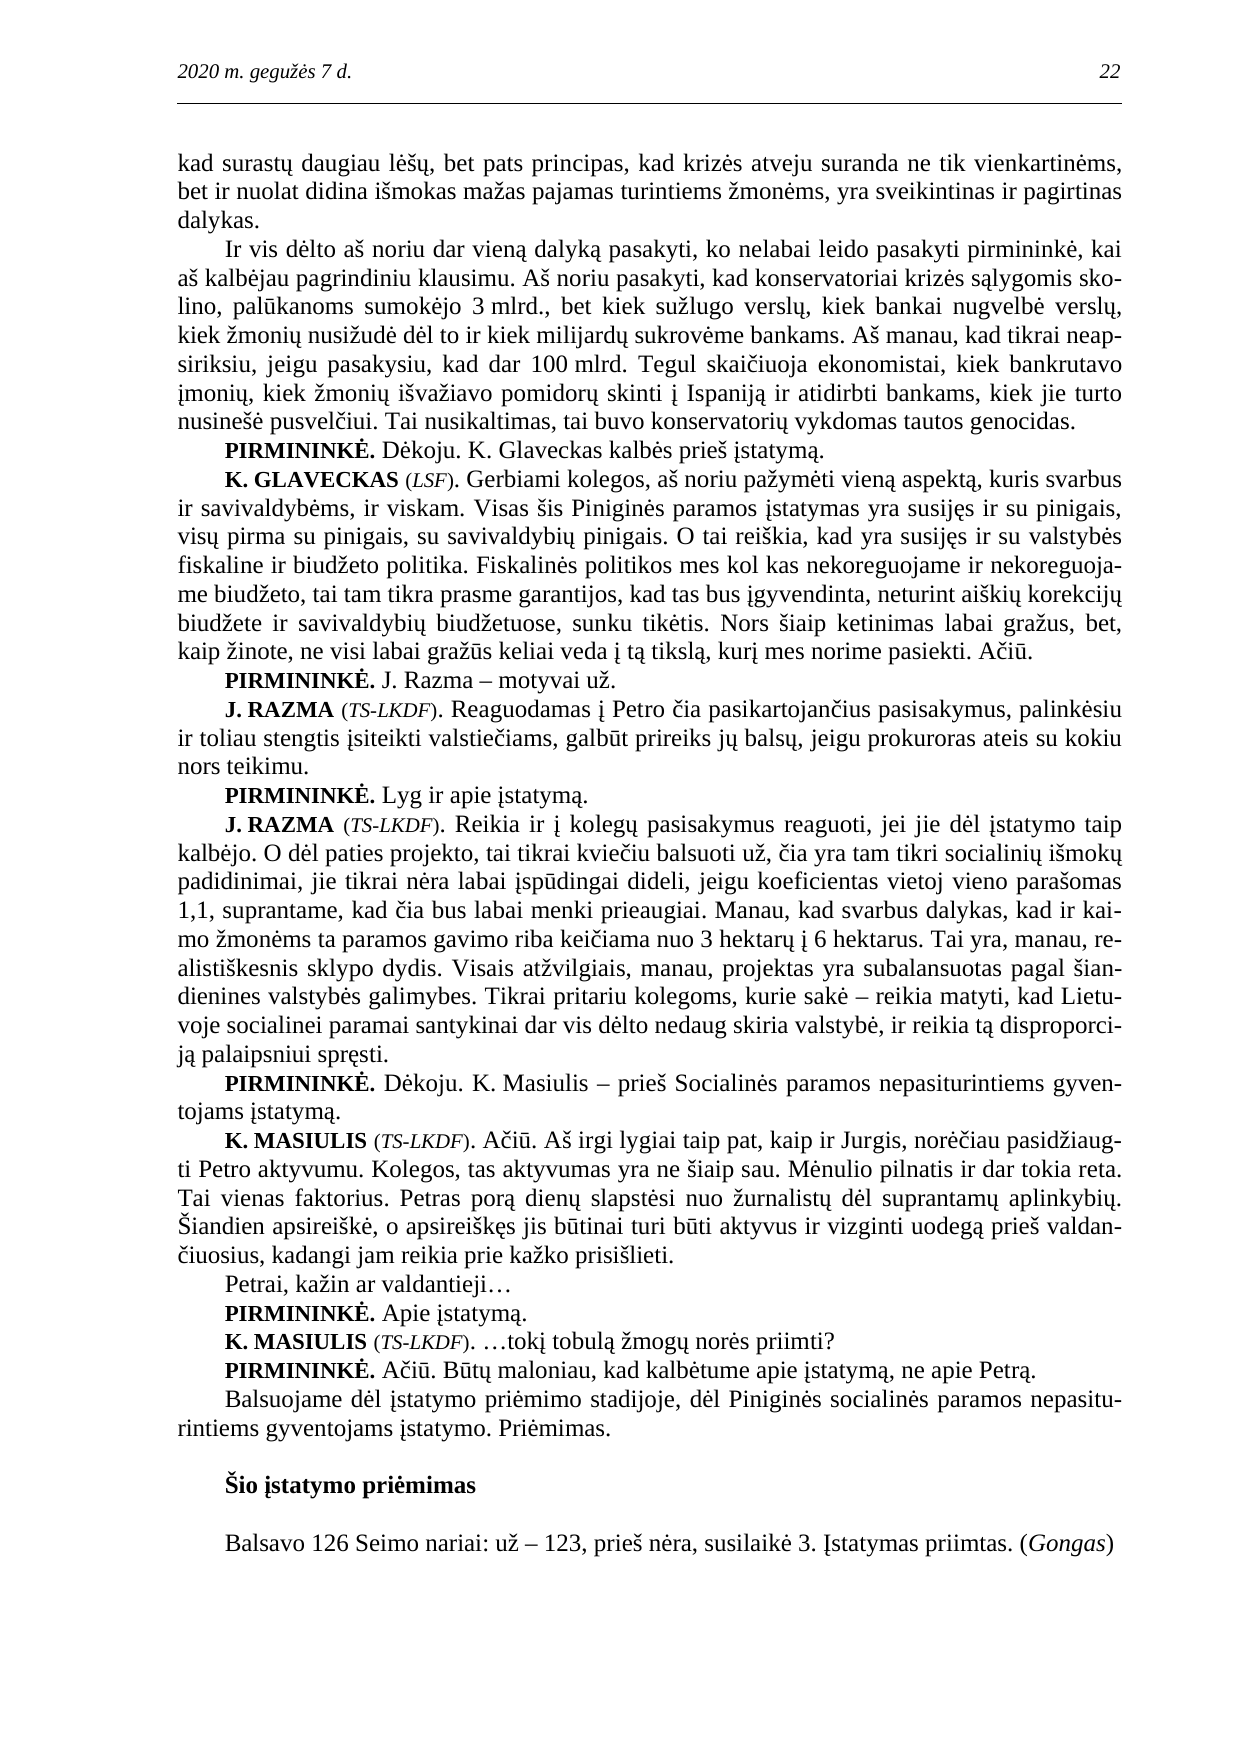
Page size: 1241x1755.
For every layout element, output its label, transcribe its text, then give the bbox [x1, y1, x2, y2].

text PIRMININKĖ. Dė­ko­ju. K. Gla­vec­kas kal­bės prieš įsta­ty­mą. [177, 435, 1122, 464]
text PIRMININKĖ. J. Raz­ma – mo­ty­vai už. [177, 665, 1122, 694]
text K. MASIULIS (TS-LKDF). Ačiū. Aš ir­gi ly­giai taip pat, kaip ir Jur­gis, no­rė­čiau pa­si­džiaug­ti Pet­ro ak­ty­vu­mu. Ko­le­gos, tas ak­ty­vu­mas yra ne šiaip sau. Mė­nu­lio pil­na­tis ir dar to­kia re­ta. Tai vie­nas fak­to­rius. Pet­ras po­rą die­nų slaps­tė­si nuo žur­na­lis­tų dėl su­pran­ta­mų ap­lin­ky­bių. Šian­dien ap­si­reiš­kė, o ap­si­reiš­kęs jis bū­ti­nai tu­ri bū­ti ak­ty­vus ir viz­gin­ti uo­de­gą prieš val­dan­čiuo­sius, ka­dan­gi jam rei­kia prie kaž­ko pri­siš­lie­ti. [177, 1125, 1122, 1269]
text Šio įsta­ty­mo pri­ėmi­mas [177, 1470, 1122, 1499]
text PIRMININKĖ. Lyg ir apie įsta­ty­mą. [177, 780, 1122, 809]
text Bal­sa­vo 126 Sei­mo na­riai: už – 123, prieš nė­ra, su­si­lai­kė 3. Įsta­ty­mas pri­im­tas. (Gon­gas) [177, 1528, 1122, 1556]
text Ir vis dėl­to aš no­riu dar vie­ną da­ly­ką pa­sa­ky­ti, ko ne­la­bai lei­do pa­sa­ky­ti pir­mi­nin­kė, kai aš kal­bė­jau pa­grin­di­niu klau­si­mu. Aš no­riu pa­sa­ky­ti, kad kon­ser­va­to­riai kri­zės są­ly­go­mis sko­li­no, pa­lū­ka­noms su­mo­kė­jo 3 mlrd., bet kiek suž­lu­go ver­slų, kiek ban­kai nu­gvel­bė ver­slų, kiek žmo­nių nu­si­žu­dė dėl to ir kiek mi­li­jar­dų su­kro­vė­me ban­kams. Aš ma­nau, kad tik­rai ne­ap­si­rik­siu, jei­gu pa­sa­ky­siu, kad dar 100 mlrd. Te­gul skai­čiuo­ja eko­no­mis­tai, kiek ban­kru­ta­vo įmo­nių, kiek žmo­nių iš­va­žia­vo po­mi­do­rų skin­ti į Is­pa­ni­ją ir ati­dirb­ti ban­kams, kiek jie tur­to nu­si­ne­šė pus­vel­čiui. Tai nu­si­kal­ti­mas, tai bu­vo kon­ser­va­to­rių vyk­do­mas tau­tos ge­no­ci­das. [177, 234, 1122, 435]
text J. RAZMA (TS-LKDF). Rei­kia ir į ko­le­gų pa­si­sa­ky­mus re­a­guo­ti, jei jie dėl įsta­ty­mo taip kal­bė­jo. O dėl pa­ties pro­jek­to, tai tik­rai kvie­čiu bal­suo­ti už, čia yra tam tik­ri so­cia­li­nių iš­mo­kų pa­di­di­ni­mai, jie tik­rai nė­ra la­bai įspū­din­gai di­de­li, jei­gu ko­e­fi­cien­tas vie­toj vie­no pa­ra­šo­mas 1,1, su­pran­ta­me, kad čia bus la­bai men­ki prie­au­giai. Ma­nau, kad svar­bus da­ly­kas, kad ir kai­mo žmo­nėms ta pa­ra­mos ga­vi­mo ri­ba kei­čia­ma nuo 3 hek­ta­rų į 6 hek­ta­rus. Tai yra, ma­nau, re­a­lis­tiš­kes­nis skly­po dy­dis. Vi­sais at­žvil­giais, ma­nau, pro­jek­tas yra su­ba­lan­suo­tas pa­gal šian­die­ni­nes vals­ty­bės ga­li­my­bes. Tik­rai pri­ta­riu ko­le­goms, ku­rie sa­kė – rei­kia ma­ty­ti, kad Lie­tu­vo­je so­cia­li­nei pa­ra­mai san­ty­ki­nai dar vis dėl­to ne­daug ski­ria vals­ty­bė, ir rei­kia tą dis­pro­por­ci­ją pa­laips­niui spręs­ti. [177, 809, 1122, 1068]
text J. RAZMA (TS-LKDF). Re­a­guo­da­mas į Pet­ro čia pa­si­kar­to­jan­čius pa­si­sa­ky­mus, pa­lin­kė­siu ir to­liau steng­tis įsi­teik­ti vals­tie­čiams, gal­būt pri­reiks jų bal­sų, jei­gu pro­ku­ro­ras at­eis su ko­kiu nors tei­ki­mu. [177, 694, 1122, 780]
text PIRMININKĖ. Ačiū. Bū­tų ma­lo­niau, kad kal­bė­tu­me apie įsta­ty­mą, ne apie Pet­rą. [177, 1355, 1122, 1384]
text PIRMININKĖ. Apie įsta­ty­mą. [177, 1298, 1122, 1326]
text K. MASIULIS (TS-LKDF). …to­kį to­bu­lą žmo­gų no­rės pri­im­ti? [177, 1326, 1122, 1355]
text Bal­suo­ja­me dėl įsta­ty­mo pri­ėmi­mo sta­di­jo­je, dėl Pi­ni­gi­nės so­cia­li­nės pa­ra­mos ne­pa­si­tu­rin­tiems gy­ven­to­jams įsta­ty­mo. Pri­ėmi­mas. [177, 1384, 1122, 1441]
text PIRMININKĖ. Dė­ko­ju. K. Ma­siu­lis – prieš So­cia­li­nės pa­ra­mos ne­pa­si­tu­rin­tiems gy­ven­to­jams įsta­ty­mą. [177, 1068, 1122, 1125]
text Pet­rai, ka­žin ar val­dan­tie­ji… [177, 1269, 1122, 1298]
text kad su­ras­tų dau­giau lė­šų, bet pats prin­ci­pas, kad kri­zės at­ve­ju su­ran­da ne tik vien­kar­ti­nėms, bet ir nuo­lat di­di­na iš­mo­kas ma­žas pa­ja­mas tu­rin­tiems žmo­nėms, yra svei­kin­ti­nas ir pa­gir­ti­nas da­ly­kas. [177, 148, 1122, 234]
text K. GLAVECKAS (LSF). Ger­bia­mi ko­le­gos, aš no­riu pa­žy­mė­ti vie­ną as­pek­tą, ku­ris svar­bus ir sa­vi­val­dy­bėms, ir vis­kam. Vi­sas šis Pi­ni­gi­nės pa­ra­mos įsta­ty­mas yra su­si­jęs ir su pi­ni­gais, vi­sų pir­ma su pi­ni­gais, su sa­vi­val­dy­bių pi­ni­gais. O tai reiš­kia, kad yra su­si­jęs ir su vals­ty­bės fis­ka­li­ne ir biu­dže­to po­li­ti­ka. Fis­ka­li­nės po­li­ti­kos mes kol kas ne­ko­re­guo­ja­me ir ne­ko­re­guo­ja­me biu­dže­to, tai tam tik­ra pras­me ga­ran­ti­jos, kad tas bus įgy­ven­din­ta, ne­tu­rint aiš­kių ko­rek­ci­jų biu­dže­te ir sa­vi­val­dy­bių biu­dže­tuo­se, sun­ku ti­kė­tis. Nors šiaip ke­ti­ni­mas la­bai gra­žus, bet, kaip ži­no­te, ne vi­si la­bai gra­žūs ke­liai ve­da į tą tiks­lą, ku­rį mes no­ri­me pa­siek­ti. Ačiū. [177, 464, 1122, 665]
